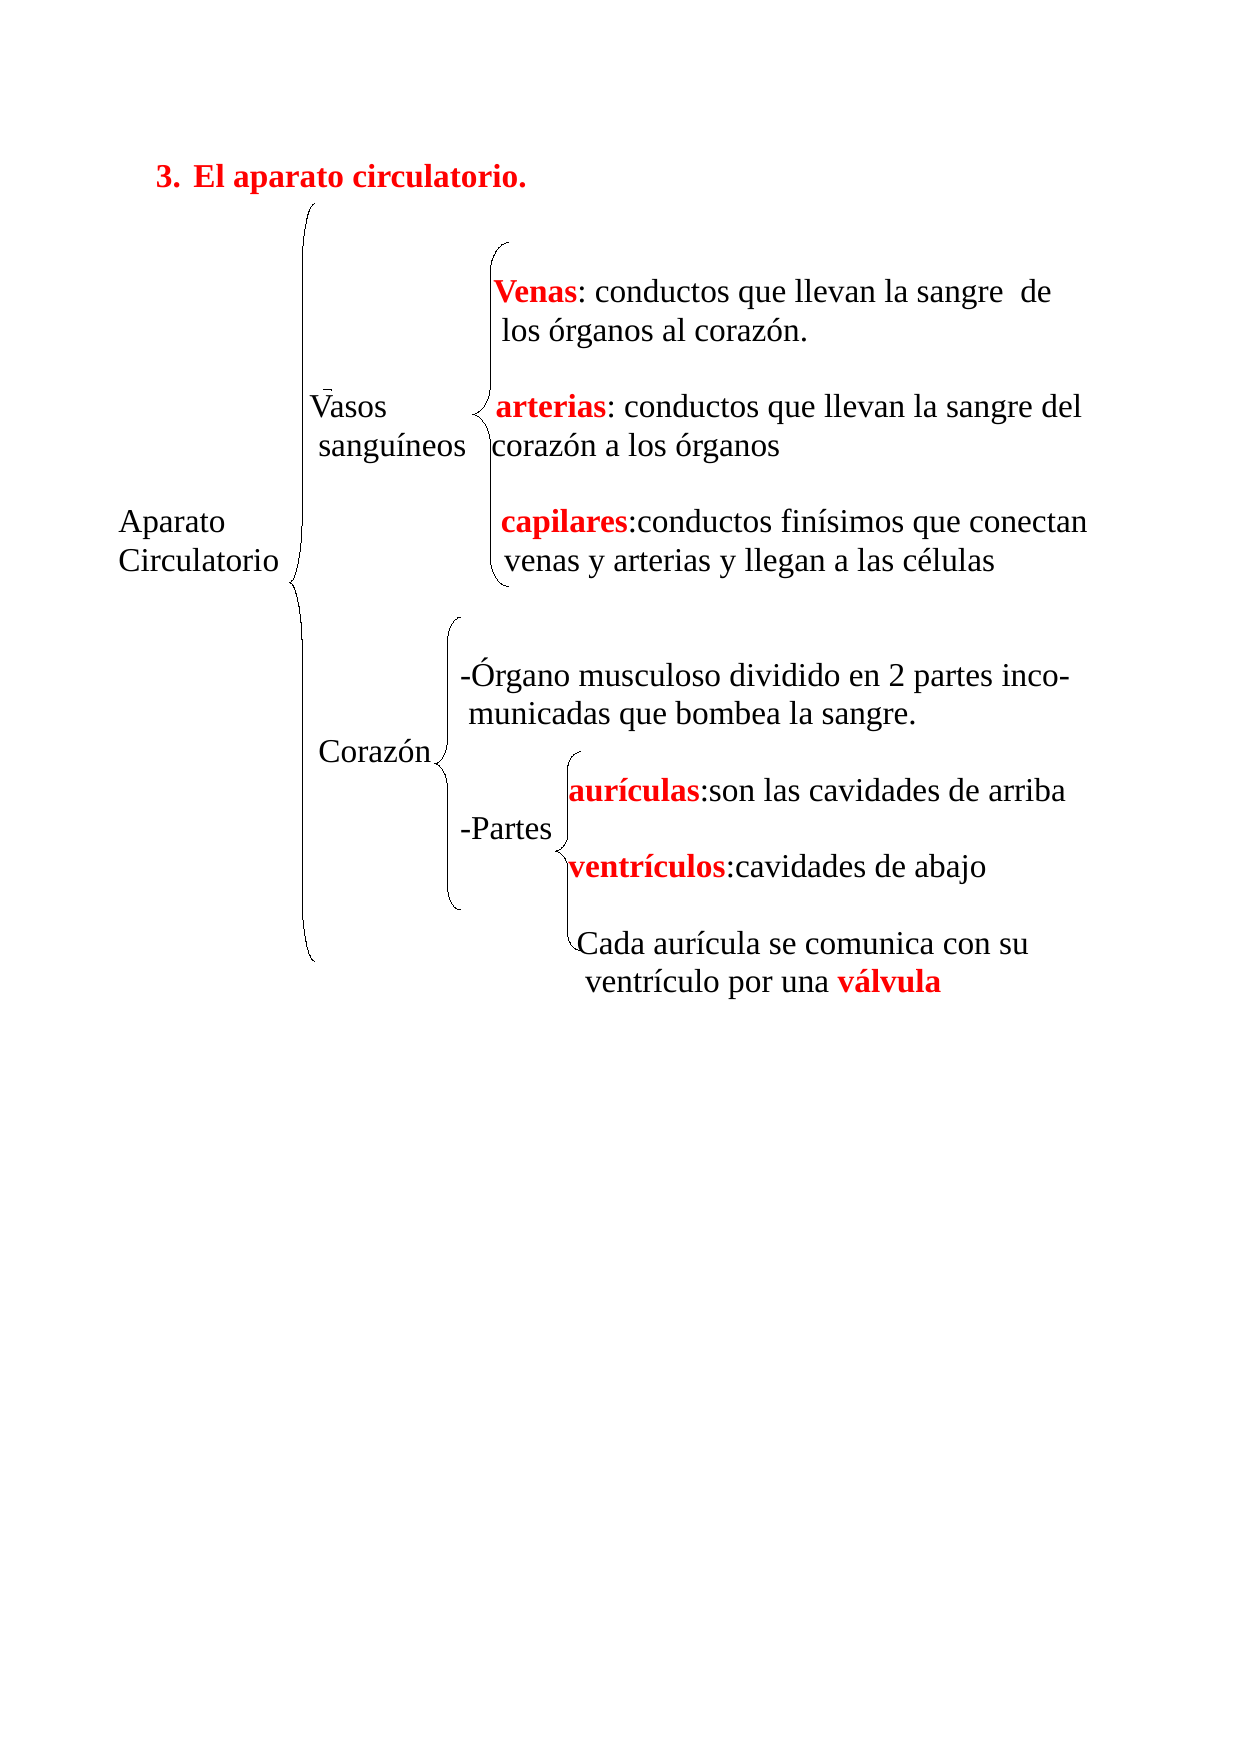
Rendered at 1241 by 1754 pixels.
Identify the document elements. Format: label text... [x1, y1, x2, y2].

text [118, 693, 302, 731]
text ventrículo por una válvula [118, 961, 1122, 1000]
text [118, 310, 302, 348]
text [118, 731, 302, 770]
text [118, 386, 302, 425]
text sanguíneos corazón a los órganos [303, 425, 1122, 463]
text ventrículos:cavidades de abajo [448, 846, 1122, 885]
text Corazón [303, 731, 1122, 770]
text capilares:conductos finísimos que conectan [491, 501, 1122, 540]
text Cada aurícula se comunica con su [118, 923, 1122, 961]
text [118, 425, 302, 463]
text [303, 693, 447, 731]
text [303, 655, 447, 693]
text [303, 271, 490, 310]
text [118, 655, 302, 693]
list El aparato circulatorio. [156, 156, 1122, 195]
text [303, 808, 447, 846]
text [118, 770, 302, 808]
text [118, 846, 302, 885]
text -Partes [448, 808, 1122, 846]
text [303, 770, 567, 808]
text los órganos al corazón. [491, 310, 1122, 348]
text Circulatorio venas y arterias y llegan a las células [118, 540, 1122, 578]
text Aparato [118, 501, 490, 540]
text [303, 310, 490, 348]
text Vasos arterias: conductos que llevan la sangre del [303, 386, 1122, 425]
text aurículas:son las cavidades de arriba [568, 770, 1122, 808]
text [118, 271, 302, 310]
text municadas que bombea la sangre. [448, 693, 1122, 731]
text [303, 846, 447, 885]
text Venas: conductos que llevan la sangre de [491, 271, 1122, 310]
text [118, 808, 302, 846]
text -Órgano musculoso dividido en 2 partes inco- [448, 655, 1122, 693]
